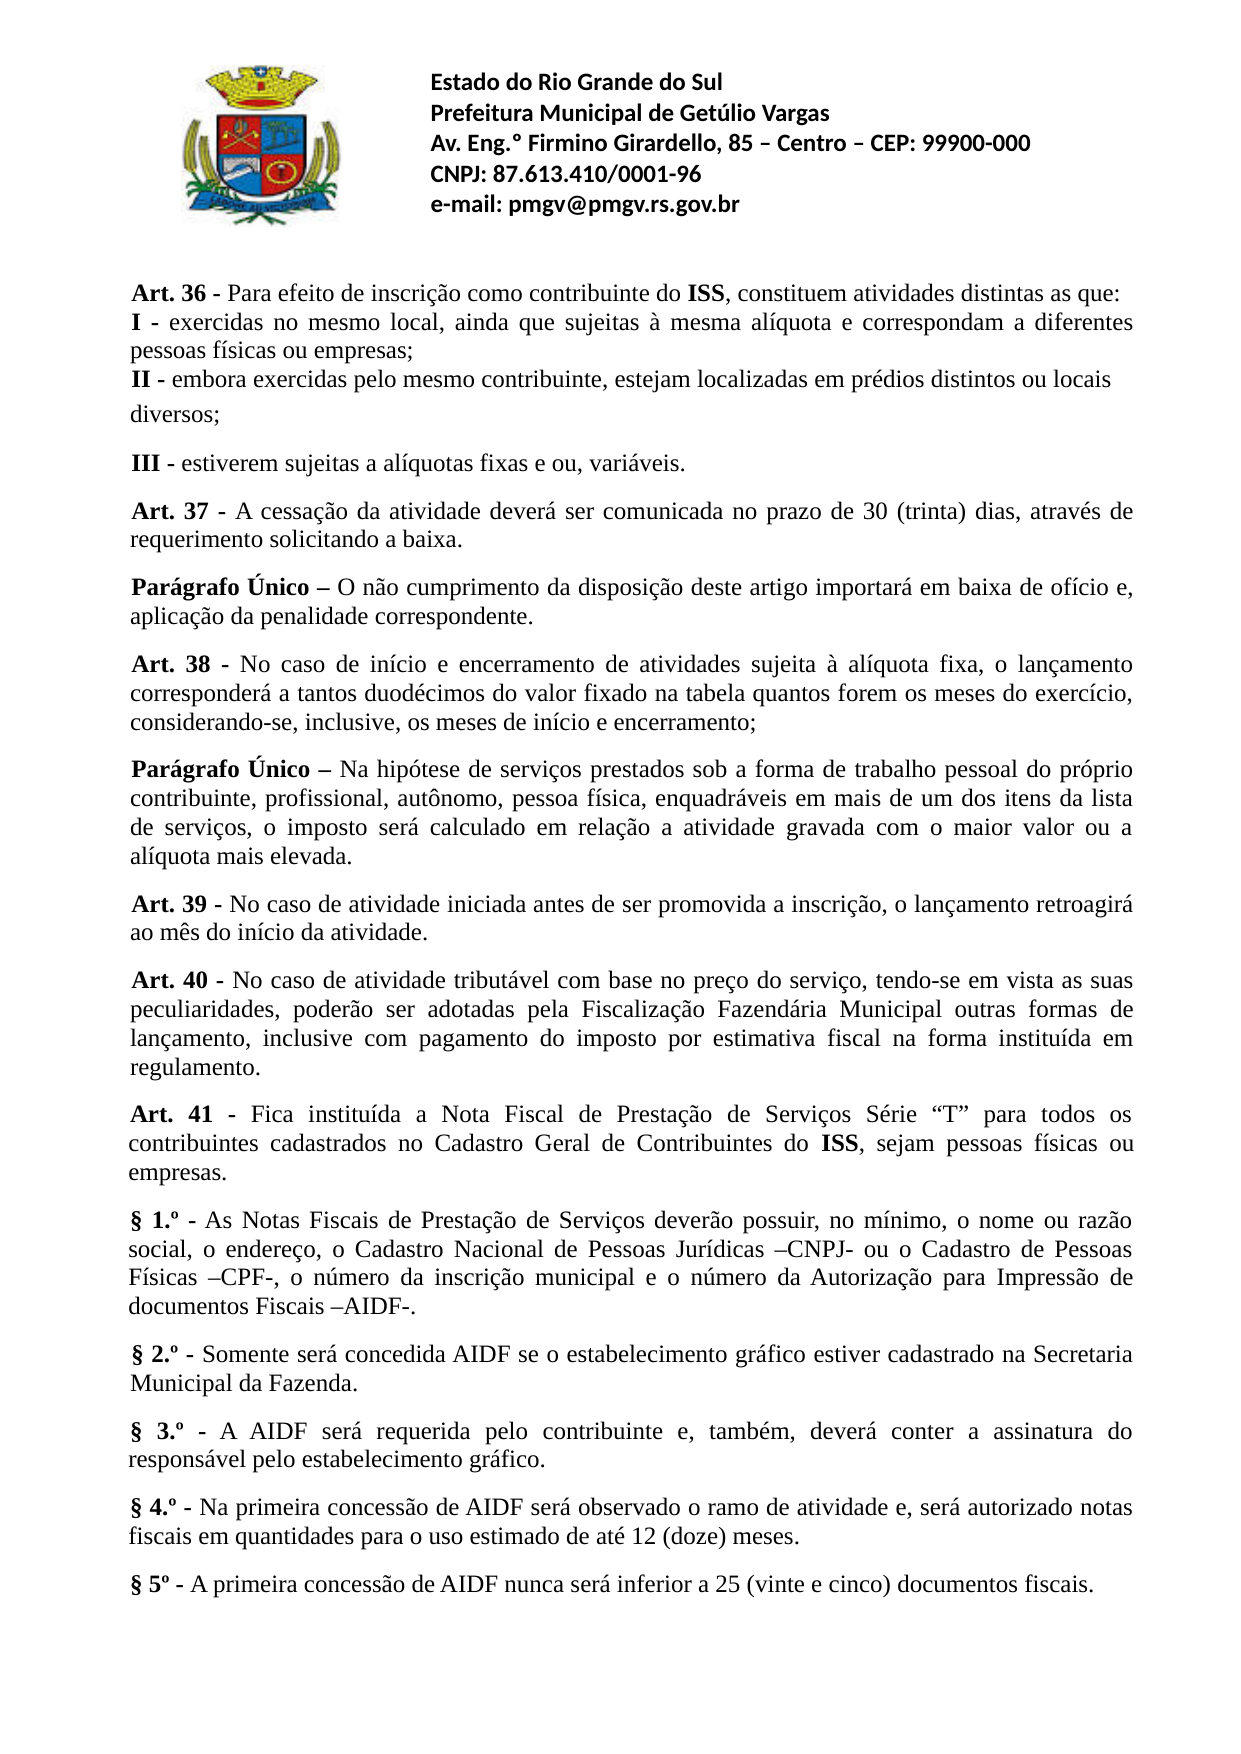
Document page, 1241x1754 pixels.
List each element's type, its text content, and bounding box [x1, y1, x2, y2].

text Parágrafo Único – Na hipótese de serviços prestados sob a forma de trabalho pessoal do próprio contribuinte, profissional, autônomo, pessoa física, enquadráveis em mais de um dos itens da lista de serviços, o imposto será calculado em relação a atividade gravada com o maior valor ou a alíquota mais elevada. [130, 754, 1134, 869]
text § 4.º - Na primeira concessão de AIDF será observado o ramo de atividade e, será autorizado notas fiscais em quantidades para o uso estimado de até 12 (doze) meses. [128, 1492, 1134, 1550]
text Art. 41 - Fica instituída a Nota Fiscal de Prestação de Serviços Série “T” para todos os contribuintes cadastrados no Cadastro Geral de Contribuintes do ISS, sejam pessoas físicas ou empresas. [128, 1099, 1134, 1186]
picture [181, 65, 343, 227]
text Art. 36 - Para efeito de inscrição como contribuinte do ISS, constituem atividades distintas as que: [130, 278, 1134, 307]
text I - exercidas no mesmo local, ainda que sujeitas à mesma alíquota e correspondam a diferentes pessoas físicas ou empresas; [130, 307, 1134, 364]
text § 2.º - Somente será concedida AIDF se o estabelecimento gráfico estiver cadastrado na Secretaria Municipal da Fazenda. [130, 1339, 1134, 1397]
text § 3.º - A AIDF será requerida pelo contribuinte e, também, deverá conter a assinatura do responsável pelo estabelecimento gráfico. [128, 1416, 1134, 1473]
text II - embora exercidas pelo mesmo contribuinte, estejam localizadas em prédios distintos ou locais diversos; [130, 364, 1134, 428]
text Art. 39 - No caso de atividade iniciada antes de ser promovida a inscrição, o lançamento retroagirá ao mês do início da atividade. [130, 889, 1134, 946]
text Art. 40 - No caso de atividade tributável com base no preço do serviço, tendo-se em vista as suas peculiaridades, poderão ser adotadas pela Fiscalização Fazendária Municipal outras formas de lançamento, inclusive com pagamento do imposto por estimativa fiscal na forma instituída em regulamento. [130, 965, 1134, 1080]
text Art. 38 - No caso de início e encerramento de atividades sujeita à alíquota fixa, o lançamento corresponderá a tantos duodécimos do valor fixado na tabela quantos forem os meses do exercício, considerando-se, inclusive, os meses de início e encerramento; [130, 649, 1134, 735]
text Parágrafo Único – O não cumprimento da disposição deste artigo importará em baixa de ofício e, aplicação da penalidade correspondente. [130, 572, 1134, 630]
text Art. 37 - A cessação da atividade deverá ser comunicada no prazo de 30 (trinta) dias, através de requerimento solicitando a baixa. [130, 496, 1134, 553]
text § 5º - A primeira concessão de AIDF nunca será inferior a 25 (vinte e cinco) documentos fiscais. [128, 1569, 1134, 1598]
text III - estiverem sujeitas a alíquotas fixas e ou, variáveis. [130, 448, 1134, 477]
text § 1.º - As Notas Fiscais de Prestação de Serviços deverão possuir, no mínimo, o nome ou razão social, o endereço, o Cadastro Nacional de Pessoas Jurídicas –CNPJ- ou o Cadastro de Pessoas Físicas –CPF-, o número da inscrição municipal e o número da Autorização para Impressão de documentos Fiscais –AIDF-. [128, 1205, 1134, 1320]
